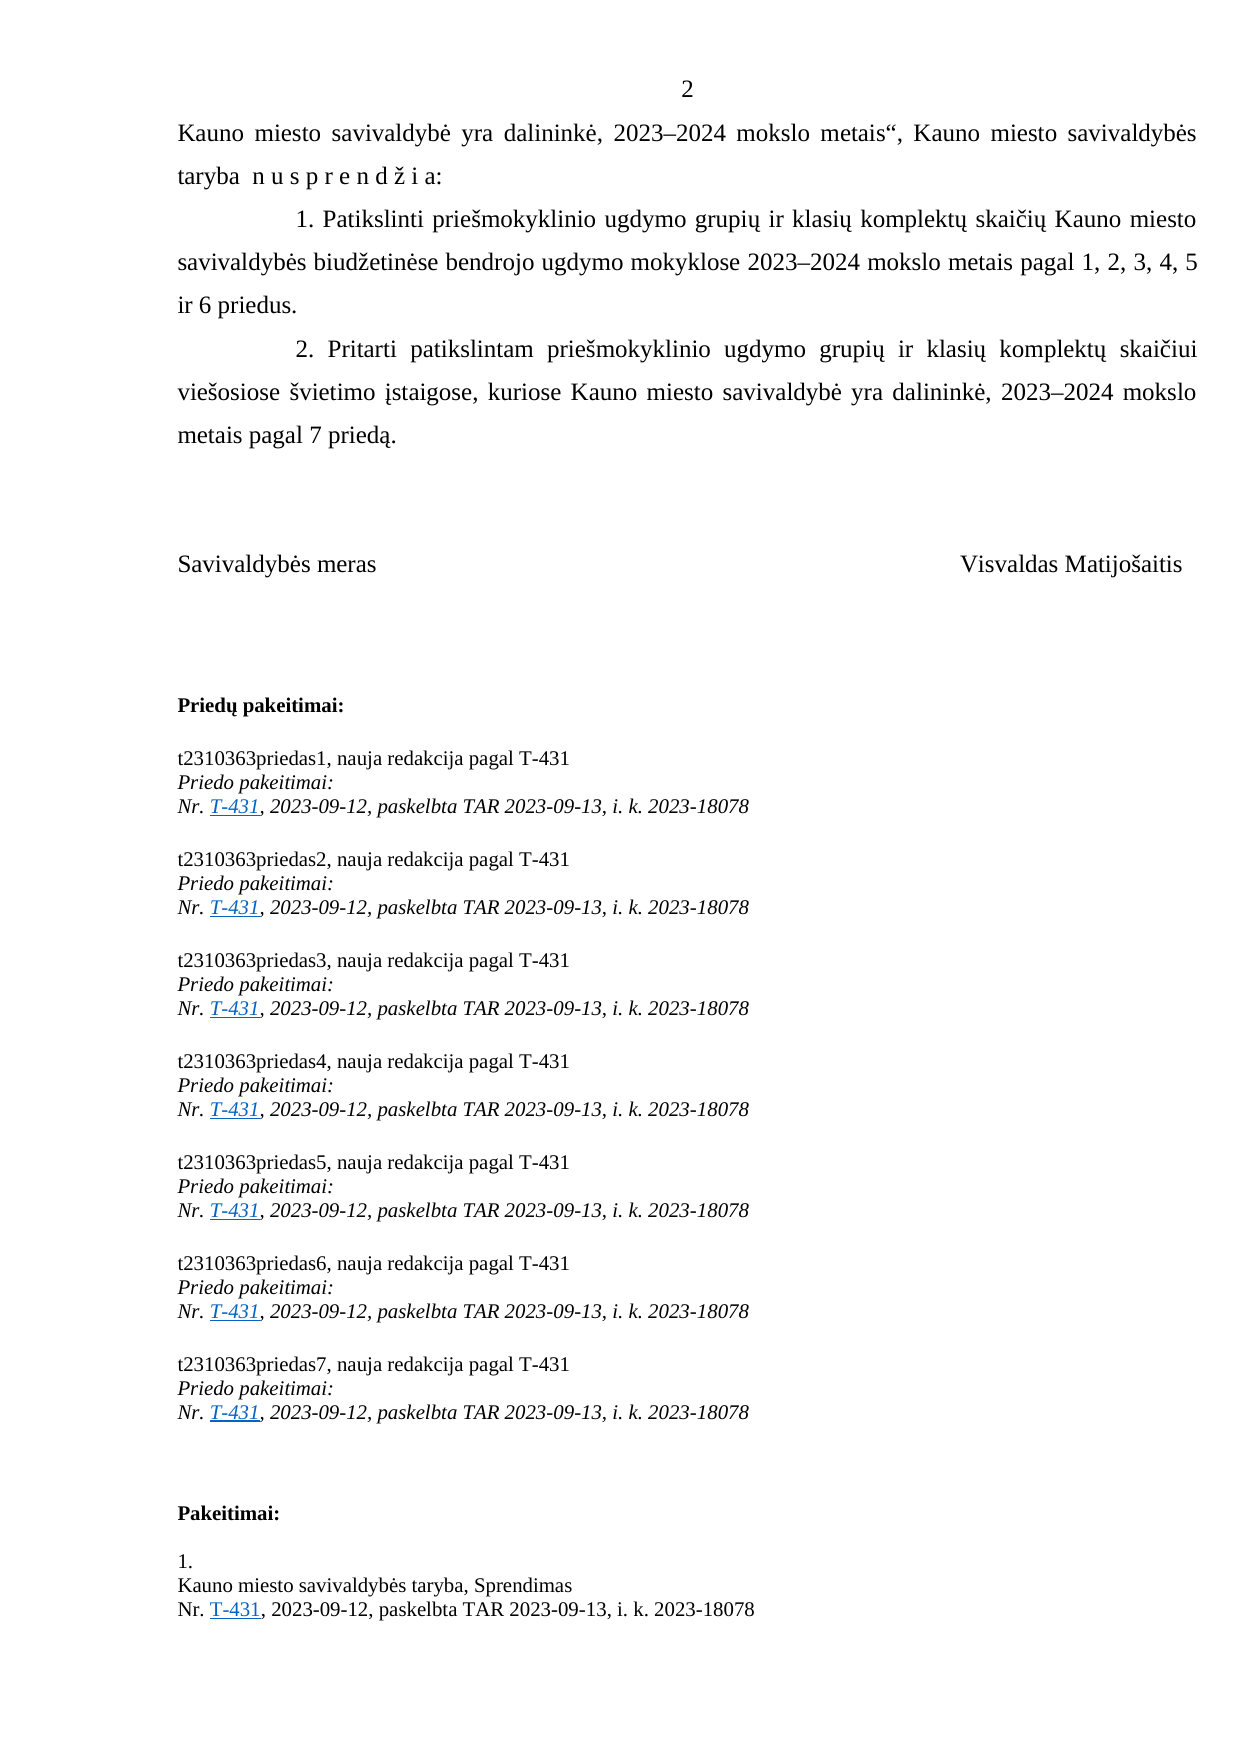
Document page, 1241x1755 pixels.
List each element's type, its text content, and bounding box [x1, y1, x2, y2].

text Savivaldybės meras Visvaldas Matijošaitis [177, 549, 1198, 578]
text Priedo pakeitimai: [177, 1275, 1198, 1299]
text t2310363priedas4, nauja redakcija pagal T-431 [177, 1049, 1198, 1073]
text Priedo pakeitimai: [177, 871, 1198, 895]
text Pakeitimai: [177, 1501, 1198, 1525]
text Priedo pakeitimai: [177, 972, 1198, 996]
text Nr. T-431, 2023-09-12, paskelbta TAR 2023-09-13, i. k. 2023-18078 [177, 1198, 1198, 1222]
text Nr. T-431, 2023-09-12, paskelbta TAR 2023-09-13, i. k. 2023-18078 [177, 1597, 1198, 1621]
text Priedų pakeitimai: [177, 693, 1198, 717]
text Kauno miesto savivaldybė yra dalininkė, 2023–2024 mokslo metais“, Kauno miesto savivaldybės taryba n u s p r e n d ž i a: [177, 118, 1198, 190]
text t2310363priedas7, nauja redakcija pagal T-431 [177, 1352, 1198, 1376]
text Priedo pakeitimai: [177, 770, 1198, 794]
text t2310363priedas2, nauja redakcija pagal T-431 [177, 847, 1198, 871]
text Priedo pakeitimai: [177, 1376, 1198, 1400]
text t2310363priedas1, nauja redakcija pagal T-431 [177, 746, 1198, 770]
text t2310363priedas6, nauja redakcija pagal T-431 [177, 1251, 1198, 1275]
text 1. Patikslinti priešmokyklinio ugdymo grupių ir klasių komplektų skaičių Kauno miesto savivaldybės biudžetinėse bendrojo ugdymo mokyklose 2023–2024 mokslo metais pagal 1, 2, 3, 4, 5 ir 6 priedus. [177, 204, 1198, 319]
text Nr. T-431, 2023-09-12, paskelbta TAR 2023-09-13, i. k. 2023-18078 [177, 1299, 1198, 1323]
text Nr. T-431, 2023-09-12, paskelbta TAR 2023-09-13, i. k. 2023-18078 [177, 996, 1198, 1020]
text t2310363priedas3, nauja redakcija pagal T-431 [177, 948, 1198, 972]
text Nr. T-431, 2023-09-12, paskelbta TAR 2023-09-13, i. k. 2023-18078 [177, 794, 1198, 818]
text Nr. T-431, 2023-09-12, paskelbta TAR 2023-09-13, i. k. 2023-18078 [177, 1400, 1198, 1424]
text Priedo pakeitimai: [177, 1174, 1198, 1198]
text Nr. T-431, 2023-09-12, paskelbta TAR 2023-09-13, i. k. 2023-18078 [177, 895, 1198, 919]
text 2. Pritarti patikslintam priešmokyklinio ugdymo grupių ir klasių komplektų skaičiui viešosiose švietimo įstaigose, kuriose Kauno miesto savivaldybė yra dalininkė, 2023–2024 mokslo metais pagal 7 priedą. [177, 334, 1198, 449]
text 1. [177, 1549, 1198, 1573]
text Kauno miesto savivaldybės taryba, Sprendimas [177, 1573, 1198, 1597]
text Priedo pakeitimai: [177, 1073, 1198, 1097]
text t2310363priedas5, nauja redakcija pagal T-431 [177, 1150, 1198, 1174]
text Nr. T-431, 2023-09-12, paskelbta TAR 2023-09-13, i. k. 2023-18078 [177, 1097, 1198, 1121]
